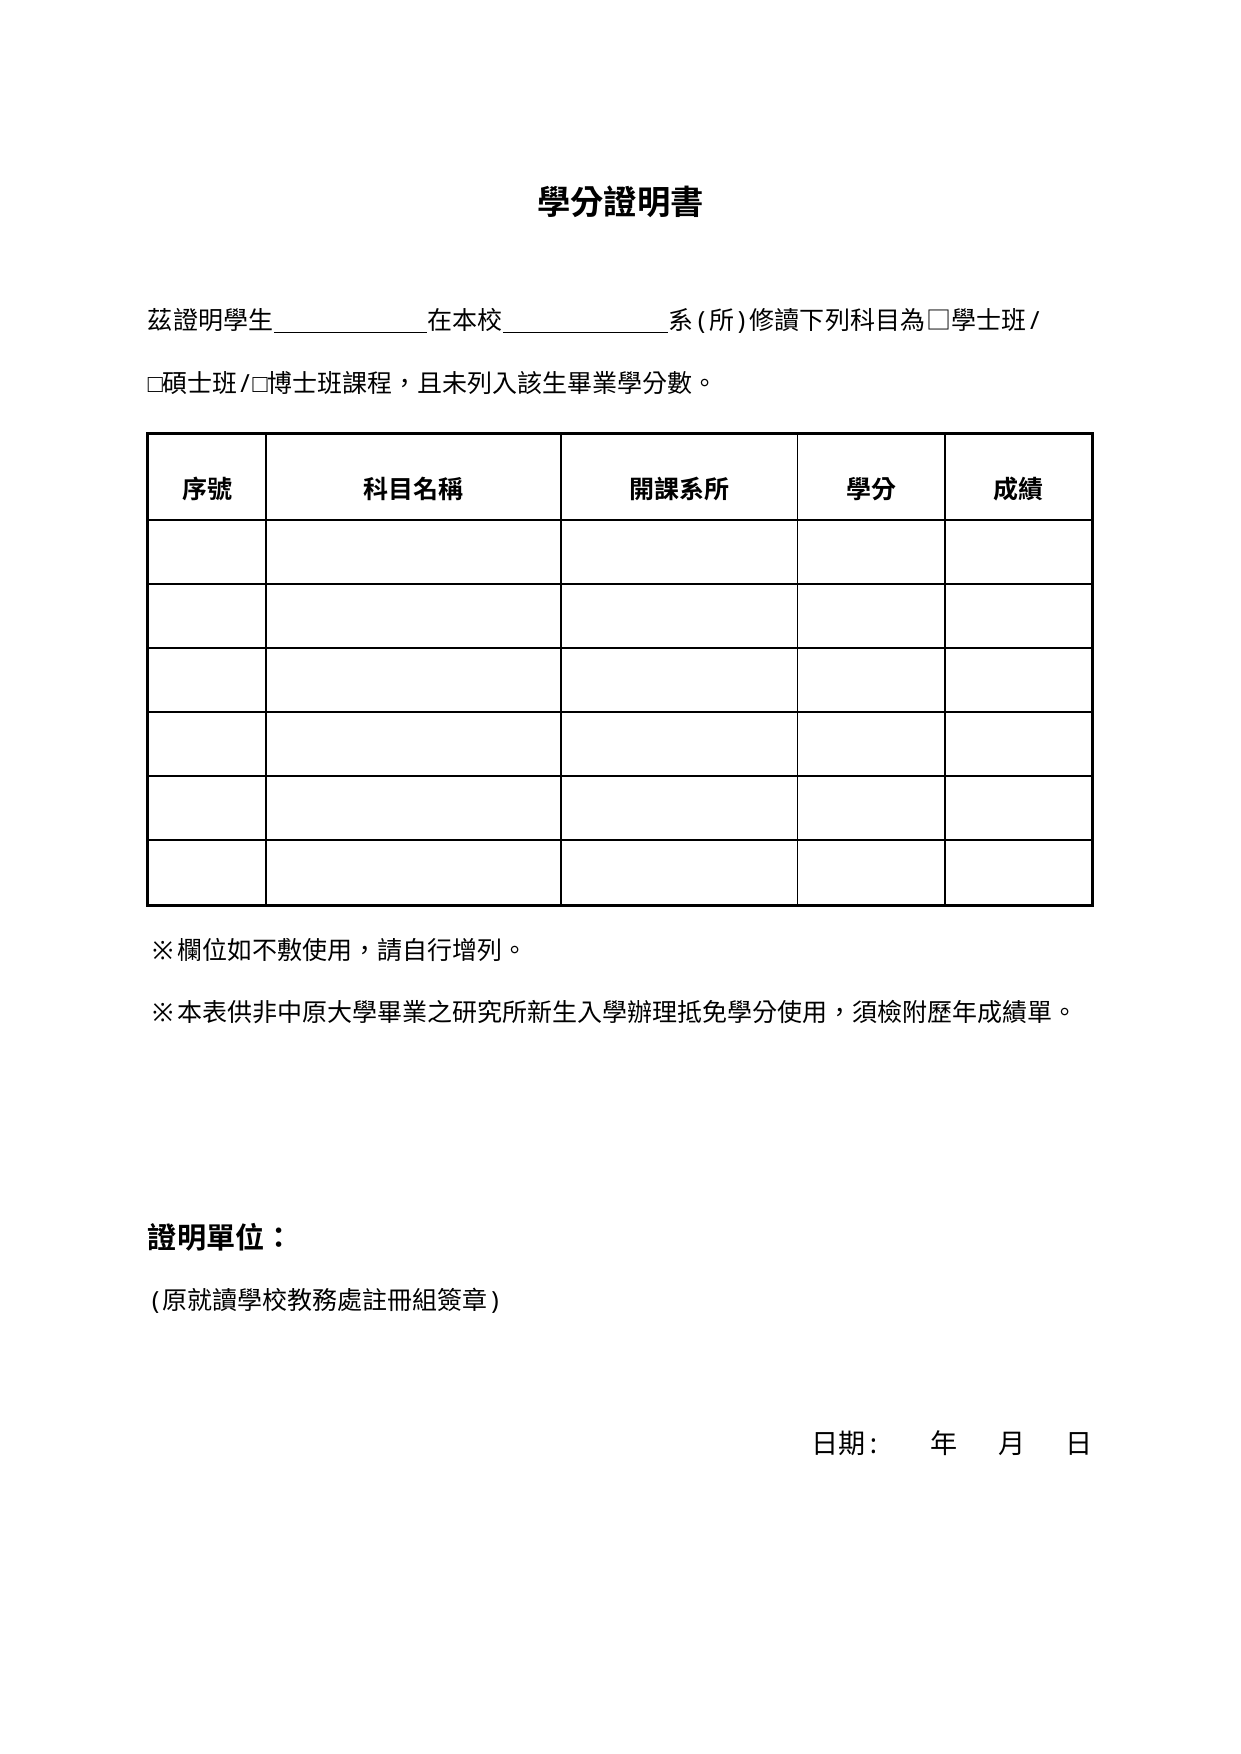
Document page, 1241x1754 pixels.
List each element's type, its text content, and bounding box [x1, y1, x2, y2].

table_header 科目名稱 [267, 435, 560, 519]
text 學分證明書 [148, 158, 1092, 221]
table_cell [149, 585, 265, 647]
text ※欄位如不敷使用，請自行增列。 [148, 907, 1092, 969]
table_cell [798, 585, 944, 647]
table_header 學分 [798, 435, 944, 519]
table_cell [798, 841, 944, 903]
text 茲證明學生 在本校 系(所)修讀下列科目為□學士班/□碩士班/□博士班課程，且未列入該生畢業學分數。 [148, 277, 1042, 402]
text 日期: 年 月 日 [148, 1400, 1092, 1463]
table_cell [946, 649, 1091, 711]
table_header 序號 [149, 435, 265, 519]
table_cell [946, 841, 1091, 903]
table_cell [798, 649, 944, 711]
table_cell [149, 649, 265, 711]
table_cell [798, 713, 944, 775]
table_cell [267, 585, 560, 647]
table_cell [267, 649, 560, 711]
table_cell [562, 841, 797, 903]
text (原就讀學校教務處註冊組簽章) [148, 1257, 1092, 1319]
table_cell [149, 841, 265, 903]
table_cell [149, 521, 265, 583]
table_cell [149, 713, 265, 775]
text 證明單位： [148, 1194, 1092, 1257]
table_cell [946, 521, 1091, 583]
table_cell [267, 713, 560, 775]
table_cell [149, 777, 265, 839]
text ※本表供非中原大學畢業之研究所新生入學辦理抵免學分使用，須檢附歷年成績單。 [148, 969, 1092, 1032]
table_cell [562, 713, 797, 775]
table_cell [946, 713, 1091, 775]
table_cell [798, 777, 944, 839]
table_cell [267, 777, 560, 839]
table_header 開課系所 [562, 435, 797, 519]
table_cell [562, 521, 797, 583]
table_cell [798, 521, 944, 583]
table_cell [562, 585, 797, 647]
table_cell [267, 521, 560, 583]
table_header 成績 [946, 435, 1091, 519]
table_cell [946, 585, 1091, 647]
table_cell [267, 841, 560, 903]
table_cell [946, 777, 1091, 839]
table_cell [562, 649, 797, 711]
table_cell [562, 777, 797, 839]
